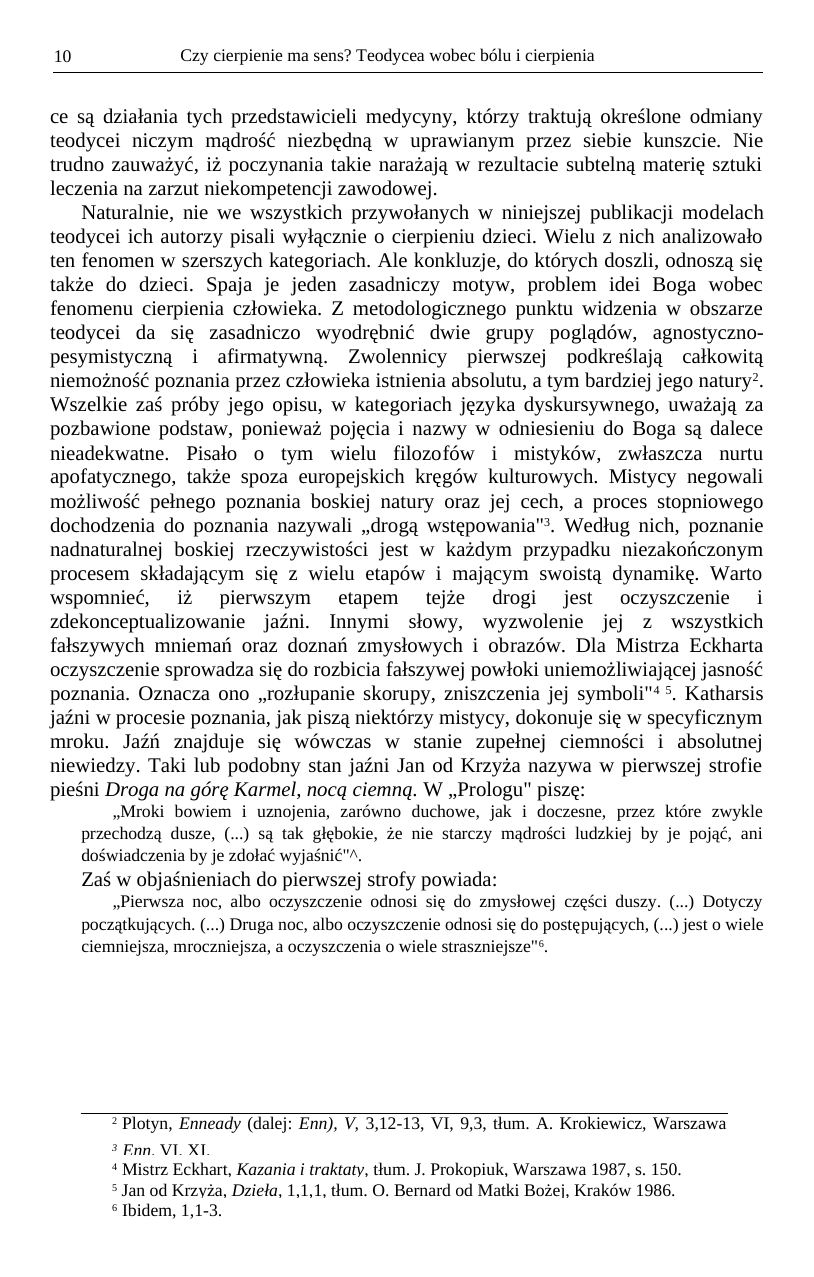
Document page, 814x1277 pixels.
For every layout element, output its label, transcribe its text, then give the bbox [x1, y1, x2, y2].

text Czy cierpienie ma sens? Teodycea wobec bólu i cierpienia [180, 45, 636, 65]
text 2 Plotyn, Enneady (dalej: Enn), V, 3,12-13, VI, 9,3, tłum. A. Krokiewicz, Warszawa 1978. [81, 1114, 728, 1137]
text „Pierwsza noc, albo oczyszczenie odnosi się do zmysłowej części duszy. (...) Dotyczy początkujących. (...) Druga noc, albo oczyszczenie odnosi się do postę­pujących, (...) jest o wiele ciemniejsza, mroczniejsza, a oczyszczenia o wiele straszniejsze"6. [81, 891, 764, 956]
text Naturalnie, nie we wszystkich przywołanych w niniejszej publikacji mo­delach teodycei ich autorzy pisali wyłącznie o cierpieniu dzieci. Wielu z nich analizowało ten fenomen w szerszych kategoriach. Ale konkluzje, do których doszli, odnoszą się także do dzieci. Spaja je jeden zasadniczy motyw, problem idei Boga wobec fenomenu cierpienia człowieka. Z metodologicznego punktu widzenia w obszarze teodycei da się zasadniczo wyodrębnić dwie grupy po­glądów, agnostyczno-pesymistyczną i afirmatywną. Zwolennicy pierwszej podkreślają całkowitą niemożność poznania przez człowieka istnienia absolutu, a tym bardziej jego natury2. Wszelkie zaś próby jego opisu, w kategoriach języ­ka dyskursywnego, uważają za pozbawione podstaw, ponieważ pojęcia i na­zwy w odniesieniu do Boga są dalece nieadekwatne. Pisało o tym wielu filozo­fów i mistyków, zwłaszcza nurtu apofatycznego, także spoza europejskich krę­gów kulturowych. Mistycy negowali możliwość pełnego poznania boskiej natu­ry oraz jej cech, a proces stopniowego dochodzenia do poznania nazywali „dro­gą wstępowania"3. Według nich, poznanie nadnaturalnej boskiej rzeczywistości jest w każdym przypadku niezakończonym procesem składającym się z wielu etapów i mającym swoistą dynamikę. Warto wspomnieć, iż pierwszym etapem tejże drogi jest oczyszczenie i zdekonceptualizowanie jaźni. Innymi słowy, wy­zwolenie jej z wszystkich fałszywych mniemań oraz doznań zmysłowych i ob­razów. Dla Mistrza Eckharta oczyszczenie sprowadza się do rozbicia fałszywej powłoki uniemożliwiającej jasność poznania. Oznacza ono „rozłupanie skoru­py, zniszczenia jej symboli"4 5. Katharsis jaźni w procesie poznania, jak piszą niektórzy mistycy, dokonuje się w specyficznym mroku. Jaźń znajduje się wów­czas w stanie zupełnej ciemności i absolutnej niewiedzy. Taki lub podobny stan jaźni Jan od Krzyża nazywa w pierwszej strofie pieśni Droga na górę Karmel, nocą ciemną. W „Prologu" piszę: [50, 200, 764, 801]
text Zaś w objaśnieniach do pierwszej strofy powiada: [50, 867, 764, 891]
text „Mroki bowiem i uznojenia, zarówno duchowe, jak i doczesne, przez które zwykle przechodzą dusze, (...) są tak głębokie, że nie starczy mądrości ludzkiej by je pojąć, ani doświadczenia by je zdołać wyjaśnić"^. [81, 801, 764, 865]
text 5 Jan od Krzyża, Dzieła, 1,1,1, tłum. O. Bernard od Matki Bożej, Kraków 1986. [81, 1179, 728, 1197]
text 10 [54, 46, 78, 66]
text 3 Enn, VI, XI. [81, 1139, 728, 1154]
text 4 Mistrz Eckhart, Kazania i traktaty, tłum. J. Prokopiuk, Warszawa 1987, s. 150. [81, 1159, 728, 1177]
text 6 Ibidem, 1,1-3. [81, 1200, 728, 1219]
text ce są działania tych przedstawicieli medycyny, którzy traktują określone odmiany teodycei niczym mądrość niezbędną w uprawianym przez siebie kunszcie. Nie trudno zauważyć, iż poczynania takie narażają w rezultacie subtelną materię sztuki leczenia na zarzut niekompetencji zawodowej. [50, 103, 764, 200]
